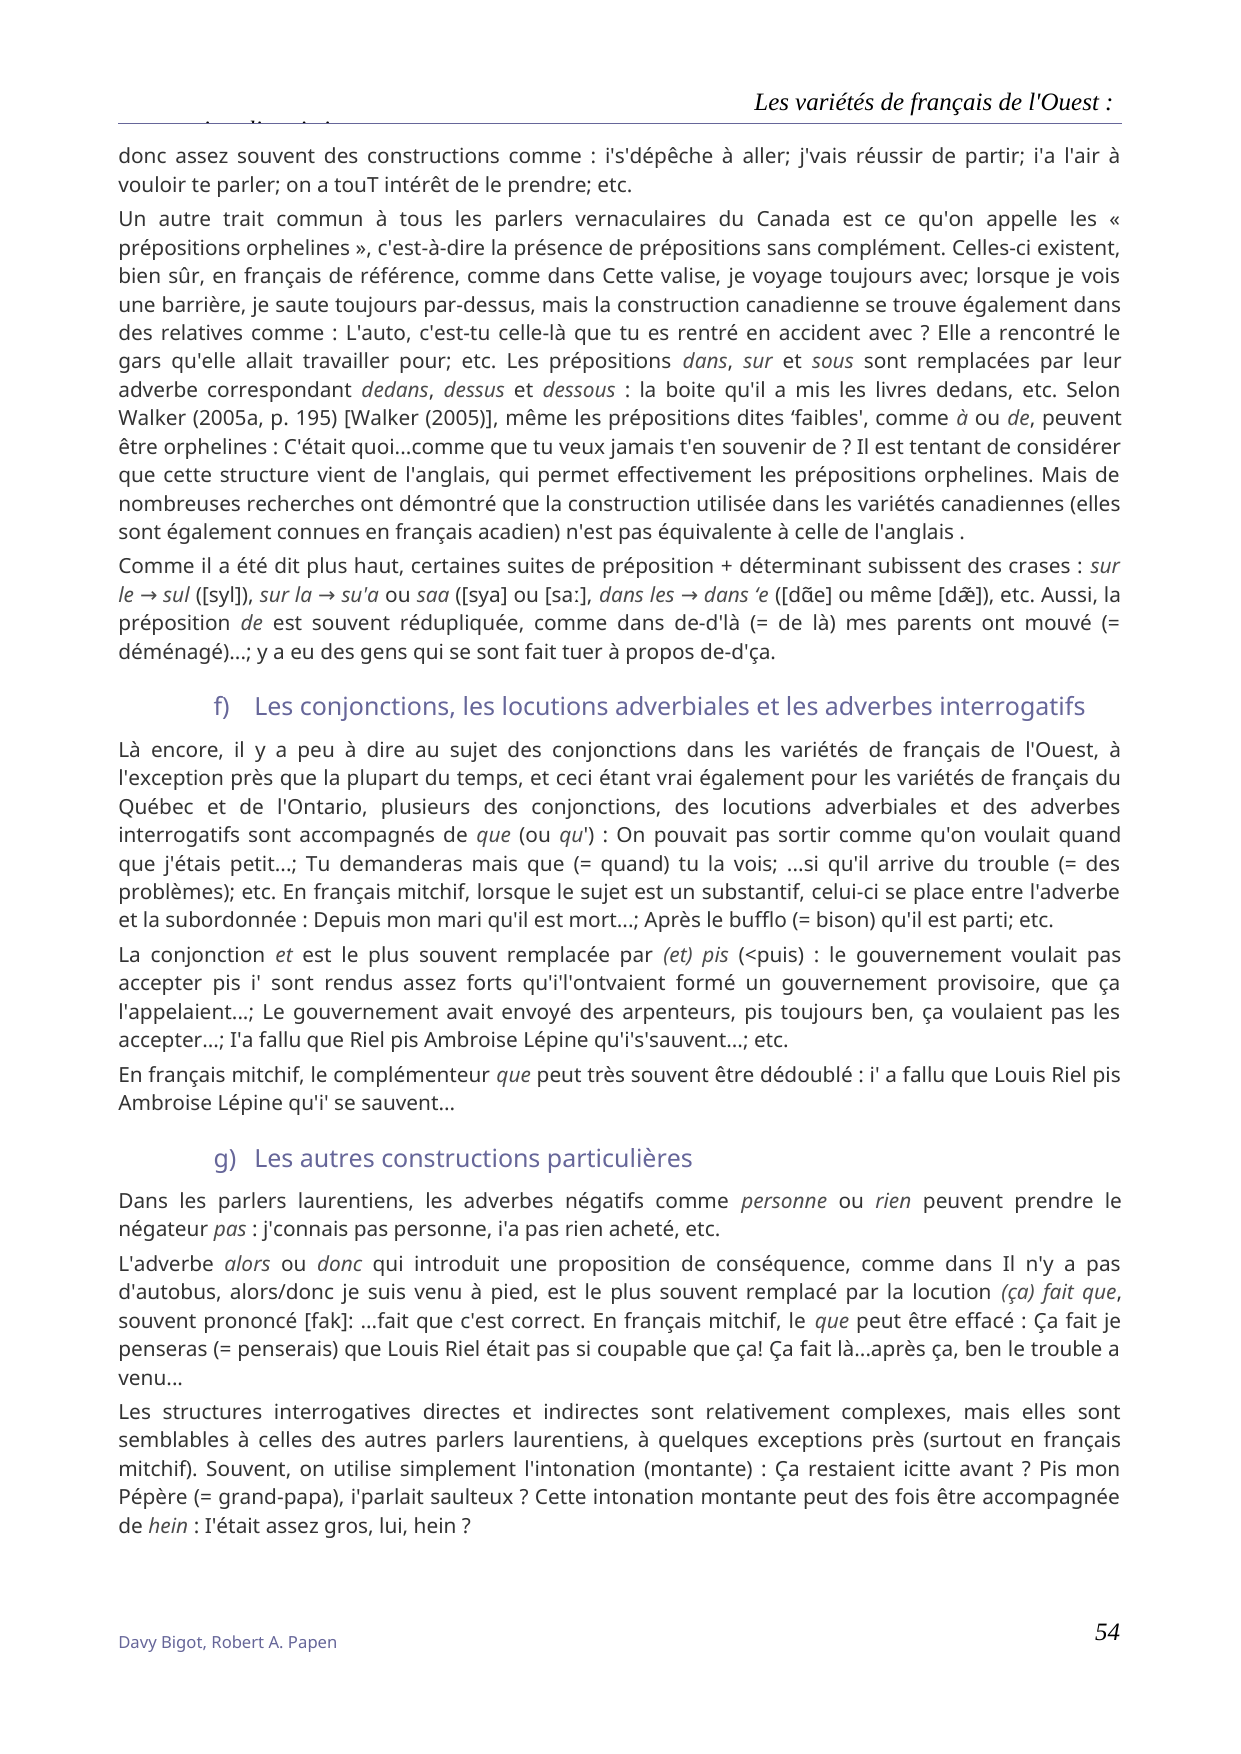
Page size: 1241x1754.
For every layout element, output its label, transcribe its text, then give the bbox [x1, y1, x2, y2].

text Dans les parlers laurentiens, les adverbes négatifs comme personne ou rien peuvent prendre le négateur pas : j'connais pas personne, i'a pas rien acheté, etc. [118, 1186, 1122, 1243]
title Les autres constructions particulières [207, 1140, 1122, 1174]
text En français mitchif, le complémenteur que peut très souvent être dédoublé : i' a fallu que Louis Riel pis Ambroise Lépine qu'i' se sauvent... [118, 1060, 1122, 1117]
title Les conjonctions, les locutions adverbiales et les adverbes interrogatifs [207, 689, 1122, 723]
text donc assez souvent des constructions comme : i's'dépêche à aller; j'vais réussir de partir; i'a l'air à vouloir te parler; on a touT intérêt de le prendre; etc. [118, 142, 1122, 198]
text Un autre trait commun à tous les parlers vernaculaires du Canada est ce qu'on appelle les « prépositions orphelines », c'est-à-dire la présence de prépositions sans complément. Celles-ci existent, bien sûr, en français de référence, comme dans Cette valise, je voyage toujours avec; lorsque je vois une barrière, je saute toujours par-dessus, mais la construction canadienne se trouve également dans des relatives comme : L'auto, c'est-tu celle-là que tu es rentré en accident avec ? Elle a rencontré le gars qu'elle allait travailler pour; etc. Les prépositions dans, sur et sous sont remplacées par leur adverbe correspondant dedans, dessus et dessous : la boite qu'il a mis les livres dedans, etc. Selon Walker (2005a, p. 195) [Walker (2005)], même les prépositions dites ‘faibles', comme à ou de, peuvent être orphelines : C'était quoi...comme que tu veux jamais t'en souvenir de ? Il est tentant de considérer que cette structure vient de l'anglais, qui permet effectivement les prépositions orphelines. Mais de nombreuses recherches ont démontré que la construction utilisée dans les variétés canadiennes (elles sont également connues en français acadien) n'est pas équivalente à celle de l'anglais . [118, 204, 1122, 546]
text L'adverbe alors ou donc qui introduit une proposition de conséquence, comme dans Il n'y a pas d'autobus, alors/donc je suis venu à pied, est le plus souvent remplacé par la locution (ça) fait que, souvent prononcé [fak]: ...fait que c'est correct. En français mitchif, le que peut être effacé : Ça fait je penseras (= penserais) que Louis Riel était pas si coupable que ça! Ça fait là...après ça, ben le trouble a venu... [118, 1249, 1122, 1391]
text La conjonction et est le plus souvent remplacée par (et) pis (<puis) : le gouvernement voulait pas accepter pis i' sont rendus assez forts qu'i'l'ontvaient formé un gouvernement provisoire, que ça l'appelaient...; Le gouvernement avait envoyé des arpenteurs, pis toujours ben, ça voulaient pas les accepter...; I'a fallu que Riel pis Ambroise Lépine qu'i's'sauvent...; etc. [118, 940, 1122, 1054]
text Là encore, il y a peu à dire au sujet des conjonctions dans les variétés de français de l'Ouest, à l'exception près que la plupart du temps, et ceci étant vrai également pour les variétés de français du Québec et de l'Ontario, plusieurs des conjonctions, des locutions adverbiales et des adverbes interrogatifs sont accompagnés de que (ou qu') : On pouvait pas sortir comme qu'on voulait quand que j'étais petit...; Tu demanderas mais que (= quand) tu la vois; ...si qu'il arrive du trouble (= des problèmes); etc. En français mitchif, lorsque le sujet est un substantif, celui-ci se place entre l'adverbe et la subordonnée : Depuis mon mari qu'il est mort...; Après le bufflo (= bison) qu'il est parti; etc. [118, 735, 1122, 934]
text Les structures interrogatives directes et indirectes sont relativement complexes, mais elles sont semblables à celles des autres parlers laurentiens, à quelques exceptions près (surtout en français mitchif). Souvent, on utilise simplement l'intonation (montante) : Ça restaient icitte avant ? Pis mon Pépère (= grand-papa), i'parlait saulteux ? Cette intonation montante peut des fois être accompagnée de hein : I'était assez gros, lui, hein ? [118, 1397, 1122, 1539]
text Comme il a été dit plus haut, certaines suites de préposition + déterminant subissent des crases : sur le → sul ([syl]), sur la → su'a ou saa ([sya] ou [saː], dans les → dans ‘e ([dɑ᷉e] ou même [dæ᷉]), etc. Aussi, la préposition de est souvent rédupliquée, comme dans de-d'là (= de là) mes parents ont mouvé (= déménagé)...; y a eu des gens qui se sont fait tuer à propos de-d'ça. [118, 552, 1122, 665]
